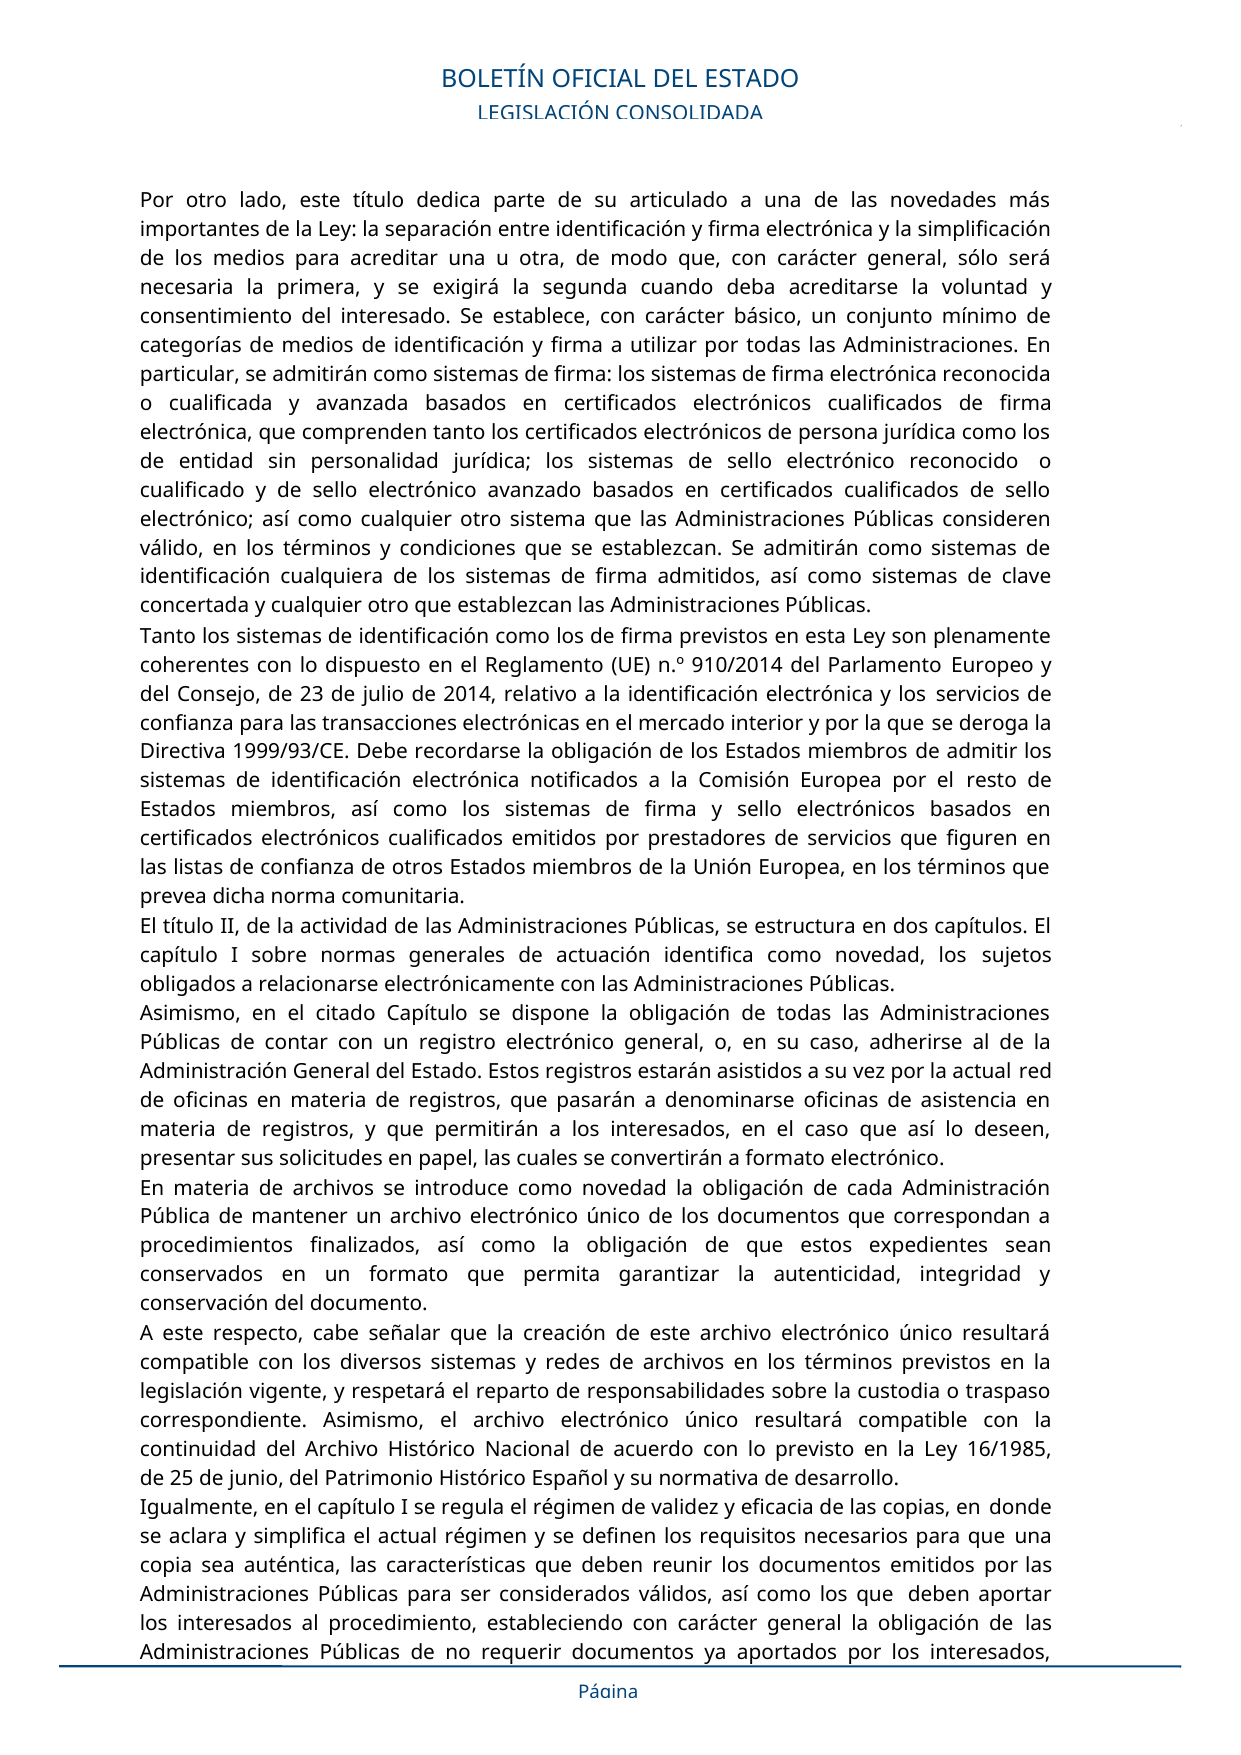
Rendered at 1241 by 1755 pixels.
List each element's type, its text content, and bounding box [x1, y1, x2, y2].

text En materia de archivos se introduce como novedad la obligación de cada Administración Pública de mantener un archivo electrónico único de los documentos que correspondan a procedimientos finalizados, así como la obligación de que estos expedientes sean conservados en un formato que permita garantizar la autenticidad, integridad y conservación del documento. [139, 1173, 1052, 1317]
text Asimismo, en el citado Capítulo se dispone la obligación de todas las Administraciones Públicas de contar con un registro electrónico general, o, en su caso, adherirse al de la Administración General del Estado. Estos registros estarán asistidos a su vez por la actual red de oficinas en materia de registros, que pasarán a denominarse oficinas de asistencia en materia de registros, y que permitirán a los interesados, en el caso que así lo deseen, presentar sus solicitudes en papel, las cuales se convertirán a formato electrónico. [139, 998, 1052, 1172]
text Tanto los sistemas de identificación como los de firma previstos en esta Ley son plenamente coherentes con lo dispuesto en el Reglamento (UE) n.º 910/2014 del Parlamento Europeo y del Consejo, de 23 de julio de 2014, relativo a la identificación electrónica y los servicios de confianza para las transacciones electrónicas en el mercado interior y por la que se deroga la Directiva 1999/93/CE. Debe recordarse la obligación de los Estados miembros de admitir los sistemas de identificación electrónica notificados a la Comisión Europea por el resto de Estados miembros, así como los sistemas de firma y sello electrónicos basados en certificados electrónicos cualificados emitidos por prestadores de servicios que figuren en las listas de confianza de otros Estados miembros de la Unión Europea, en los términos que prevea dicha norma comunitaria. [139, 621, 1052, 910]
text A este respecto, cabe señalar que la creación de este archivo electrónico único resultará compatible con los diversos sistemas y redes de archivos en los términos previstos en la legislación vigente, y respetará el reparto de responsabilidades sobre la custodia o traspaso correspondiente. Asimismo, el archivo electrónico único resultará compatible con la continuidad del Archivo Histórico Nacional de acuerdo con lo previsto en la Ley 16/1985, de 25 de junio, del Patrimonio Histórico Español y su normativa de desarrollo. [139, 1318, 1052, 1491]
text Por otro lado, este título dedica parte de su articulado a una de las novedades más importantes de la Ley: la separación entre identificación y firma electrónica y la simplificación de los medios para acreditar una u otra, de modo que, con carácter general, sólo será necesaria la primera, y se exigirá la segunda cuando deba acreditarse la voluntad y consentimiento del interesado. Se establece, con carácter básico, un conjunto mínimo de categorías de medios de identificación y firma a utilizar por todas las Administraciones. En particular, se admitirán como sistemas de firma: los sistemas de firma electrónica reconocida o cualificada y avanzada basados en certificados electrónicos cualificados de firma electrónica, que comprenden tanto los certificados electrónicos de persona jurídica como los de entidad sin personalidad jurídica; los sistemas de sello electrónico reconocido o cualificado y de sello electrónico avanzado basados en certificados cualificados de sello electrónico; así como cualquier otro sistema que las Administraciones Públicas consideren válido, en los términos y condiciones que se establezcan. Se admitirán como sistemas de identificación cualquiera de los sistemas de firma admitidos, así como sistemas de clave concertada y cualquier otro que establezcan las Administraciones Públicas. [139, 185, 1052, 619]
text El título II, de la actividad de las Administraciones Públicas, se estructura en dos capítulos. El capítulo I sobre normas generales de actuación identifica como novedad, los sujetos obligados a relacionarse electrónicamente con las Administraciones Públicas. [139, 911, 1052, 997]
text Igualmente, en el capítulo I se regula el régimen de validez y eficacia de las copias, en donde se aclara y simplifica el actual régimen y se definen los requisitos necesarios para que una copia sea auténtica, las características que deben reunir los documentos emitidos por las Administraciones Públicas para ser considerados válidos, así como los que deben aportar los interesados al procedimiento, estableciendo con carácter general la obligación de las Administraciones Públicas de no requerir documentos ya aportados por los interesados, [139, 1492, 1052, 1665]
